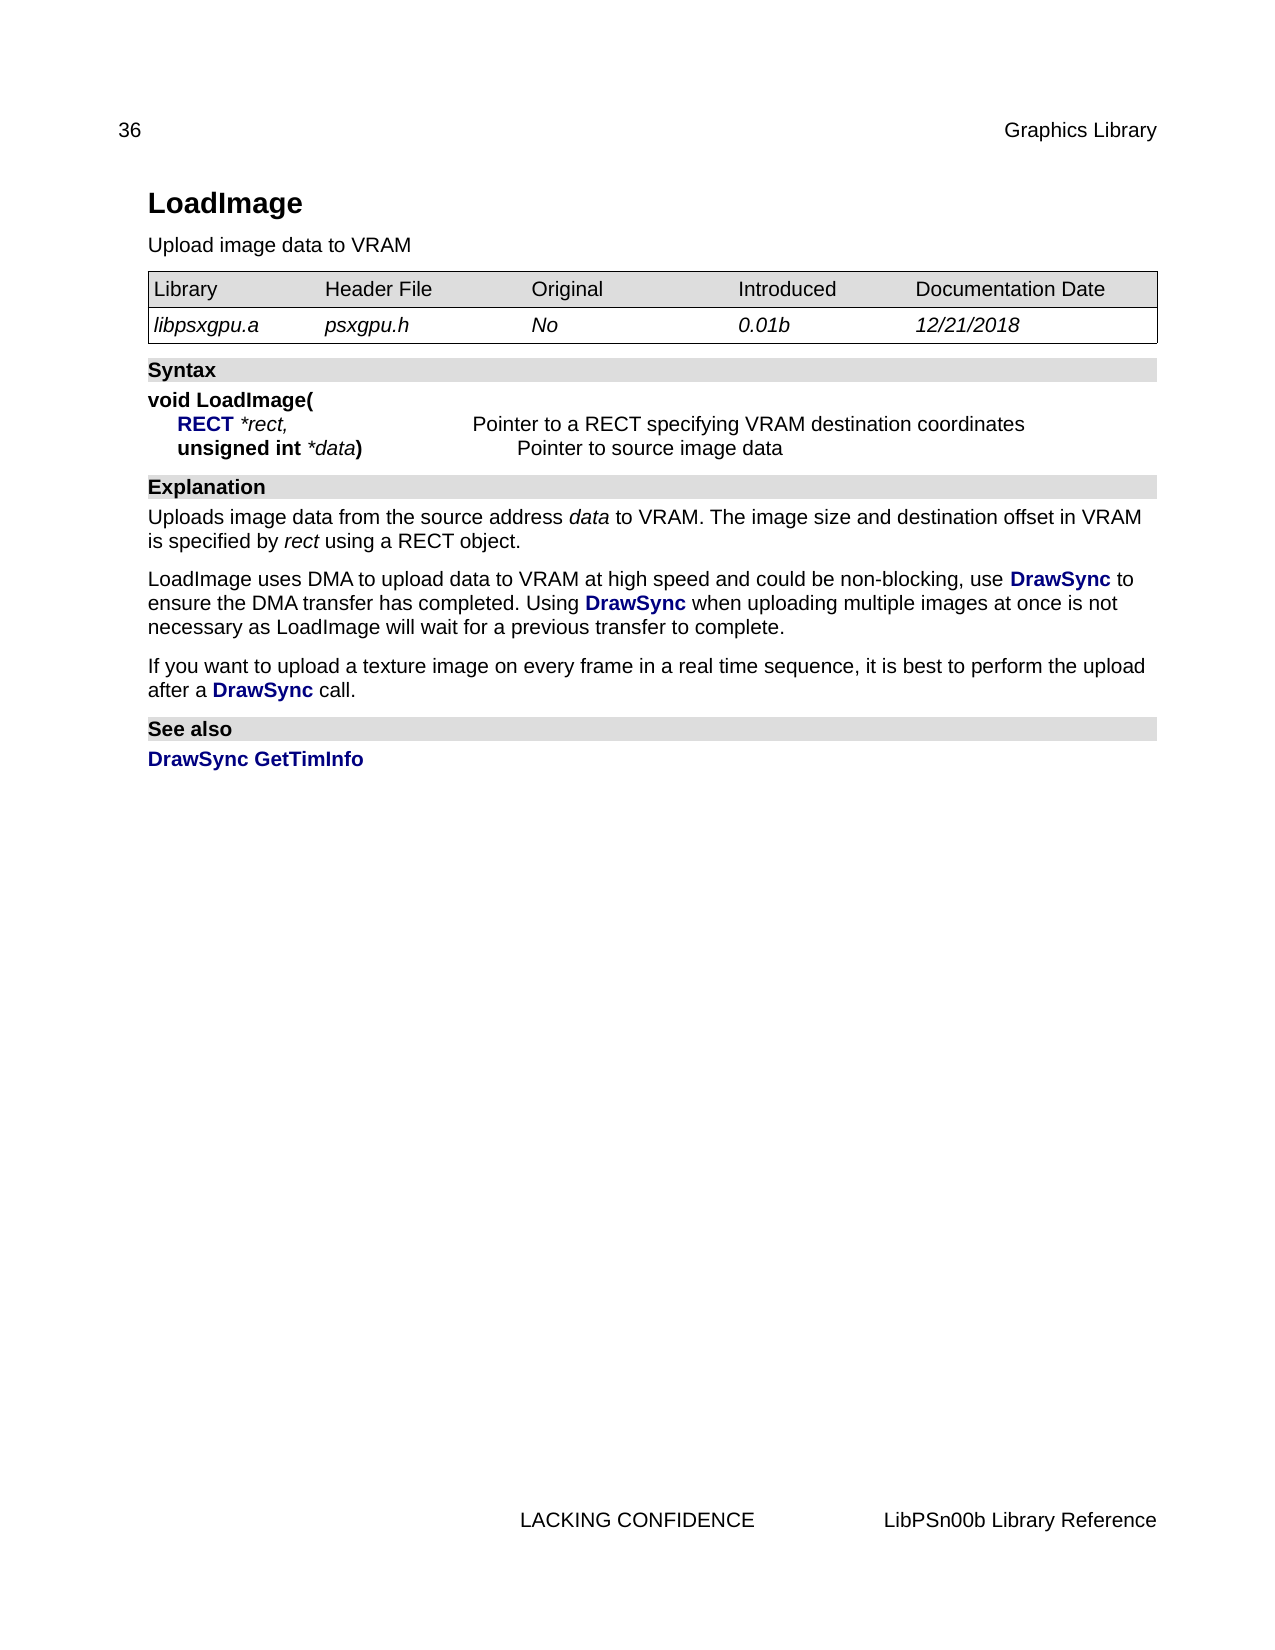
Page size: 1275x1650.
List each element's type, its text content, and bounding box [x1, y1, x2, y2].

text DrawSync GetTimInfo [148, 747, 1157, 771]
text void LoadImage( [148, 388, 1157, 412]
text unsigned int *data) Pointer to source image data [148, 436, 1157, 460]
text If you want to upload a texture image on every frame in a real time sequence, it is best to perform the upload after a DrawSync call. [148, 654, 1157, 702]
subtitle See also [148, 717, 1157, 741]
text LoadImage uses DMA to upload data to VRAM at high speed and could be non-blocking, use DrawSync to ensure the DMA transfer has completed. Using DrawSync when uploading multiple images at once is not necessary as LoadImage will wait for a previous transfer to complete. [148, 567, 1157, 639]
text RECT *rect, Pointer to a RECT specifying VRAM destination coordinates [148, 412, 1157, 436]
text Library Header File Original Introduced Documentation Date [149, 272, 1157, 307]
subtitle Explanation [148, 475, 1157, 499]
text libpsxgpu.a psxgpu.h No 0.01b 12/21/2018 [149, 308, 1157, 343]
subtitle LoadImage [148, 186, 1157, 220]
text Uploads image data from the source address data to VRAM. The image size and destination offset in VRAM is specified by rect using a RECT object. [148, 504, 1157, 552]
text Upload image data to VRAM [148, 232, 1157, 256]
subtitle Syntax [148, 358, 1157, 382]
